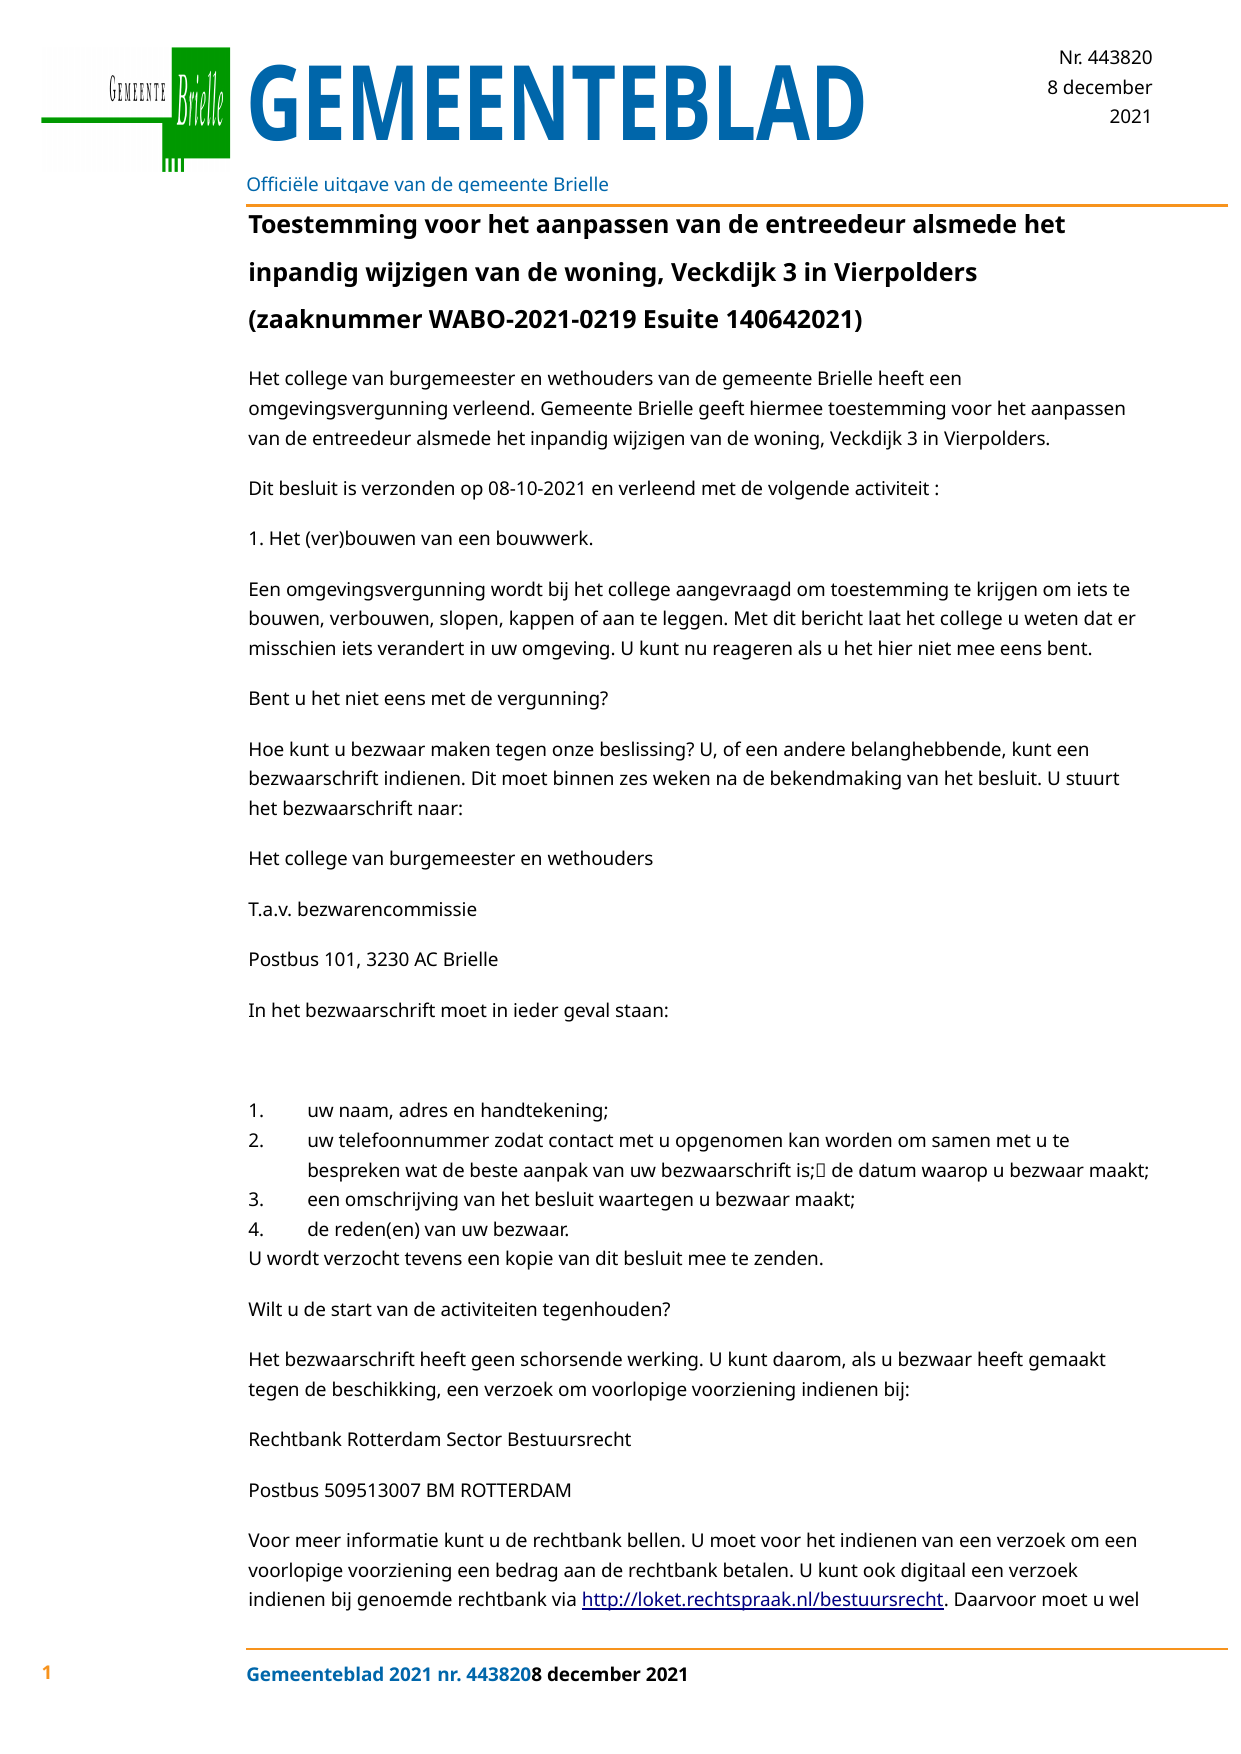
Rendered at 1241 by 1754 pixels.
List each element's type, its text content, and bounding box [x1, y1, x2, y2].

text Dit besluit is verzonden op 08-10-2021 en verleend met de volgende activiteit : [248, 475, 1152, 501]
text Toestemming voor het aanpassen van de entreedeur alsmede het inpandig wijzigen van de woning, Veckdijk 3 in Vierpolders (zaaknummer WABO-2021-0219 Esuite 140642021) [248, 207, 1152, 336]
text Postbus 509513007 BM ROTTERDAM [248, 1477, 1152, 1502]
text Een omgevingsvergunning wordt bij het college aangevraagd om toestemming te krijgen om iets te bouwen, verbouwen, slopen, kappen of aan te leggen. Met dit bericht laat het college u weten dat er misschien iets verandert in uw omgeving. U kunt nu reageren als u het hier niet mee eens bent. [248, 576, 1152, 661]
text Voor meer informatie kunt u de rechtbank bellen. U moet voor het indienen van een verzoek om een voorlopige voorziening een bedrag aan de rechtbank betalen. U kunt ook digitaal een verzoek indienen bij genoemde rechtbank via http://loket.rechtspraak.nl/bestuursrecht. Daarvoor moet u wel [248, 1527, 1152, 1612]
picture [41, 47, 231, 172]
text 1. Het (ver)bouwen van een bouwwerk. [248, 526, 1152, 551]
text In het bezwaarschrift moet in ieder geval staan: [248, 997, 1152, 1022]
text Rechtbank Rotterdam Sector Bestuursrecht [248, 1426, 1152, 1452]
list de reden(en) van uw bezwaar. [248, 1216, 1152, 1242]
list een omschrijving van het besluit waartegen u bezwaar maakt; [248, 1186, 1152, 1212]
text T.a.v. bezwarencommissie [248, 896, 1152, 922]
text U wordt verzocht tevens een kopie van dit besluit mee te zenden. [248, 1246, 1152, 1271]
text Postbus 101, 3230 AC Brielle [248, 946, 1152, 972]
text Het bezwaarschrift heeft geen schorsende werking. U kunt daarom, als u bezwaar heeft gemaakt tegen de beschikking, een verzoek om voorlopige voorziening indienen bij: [248, 1346, 1152, 1402]
text Bent u het niet eens met de vergunning? [248, 686, 1152, 711]
text Wilt u de start van de activiteiten tegenhouden? [248, 1296, 1152, 1322]
list uw naam, adres en handtekening; [248, 1098, 1152, 1123]
text Het college van burgemeester en wethouders van de gemeente Brielle heeft een omgevingsvergunning verleend. Gemeente Brielle geeft hiermee toestemming voor het aanpassen van de entreedeur alsmede het inpandig wijzigen van de woning, Veckdijk 3 in Vierpolders. [248, 366, 1152, 450]
text Hoe kunt u bezwaar maken tegen onze beslissing? U, of een andere belanghebbende, kunt een bezwaarschrift indienen. Dit moet binnen zes weken na de bekendmaking van het besluit. U stuurt het bezwaarschrift naar: [248, 736, 1152, 821]
list uw telefoonnummer zodat contact met u opgenomen kan worden om samen met u te bespreken wat de beste aanpak van uw bezwaarschrift is; de datum waarop u bezwaar maakt; [248, 1127, 1152, 1182]
text Het college van burgemeester en wethouders [248, 846, 1152, 871]
